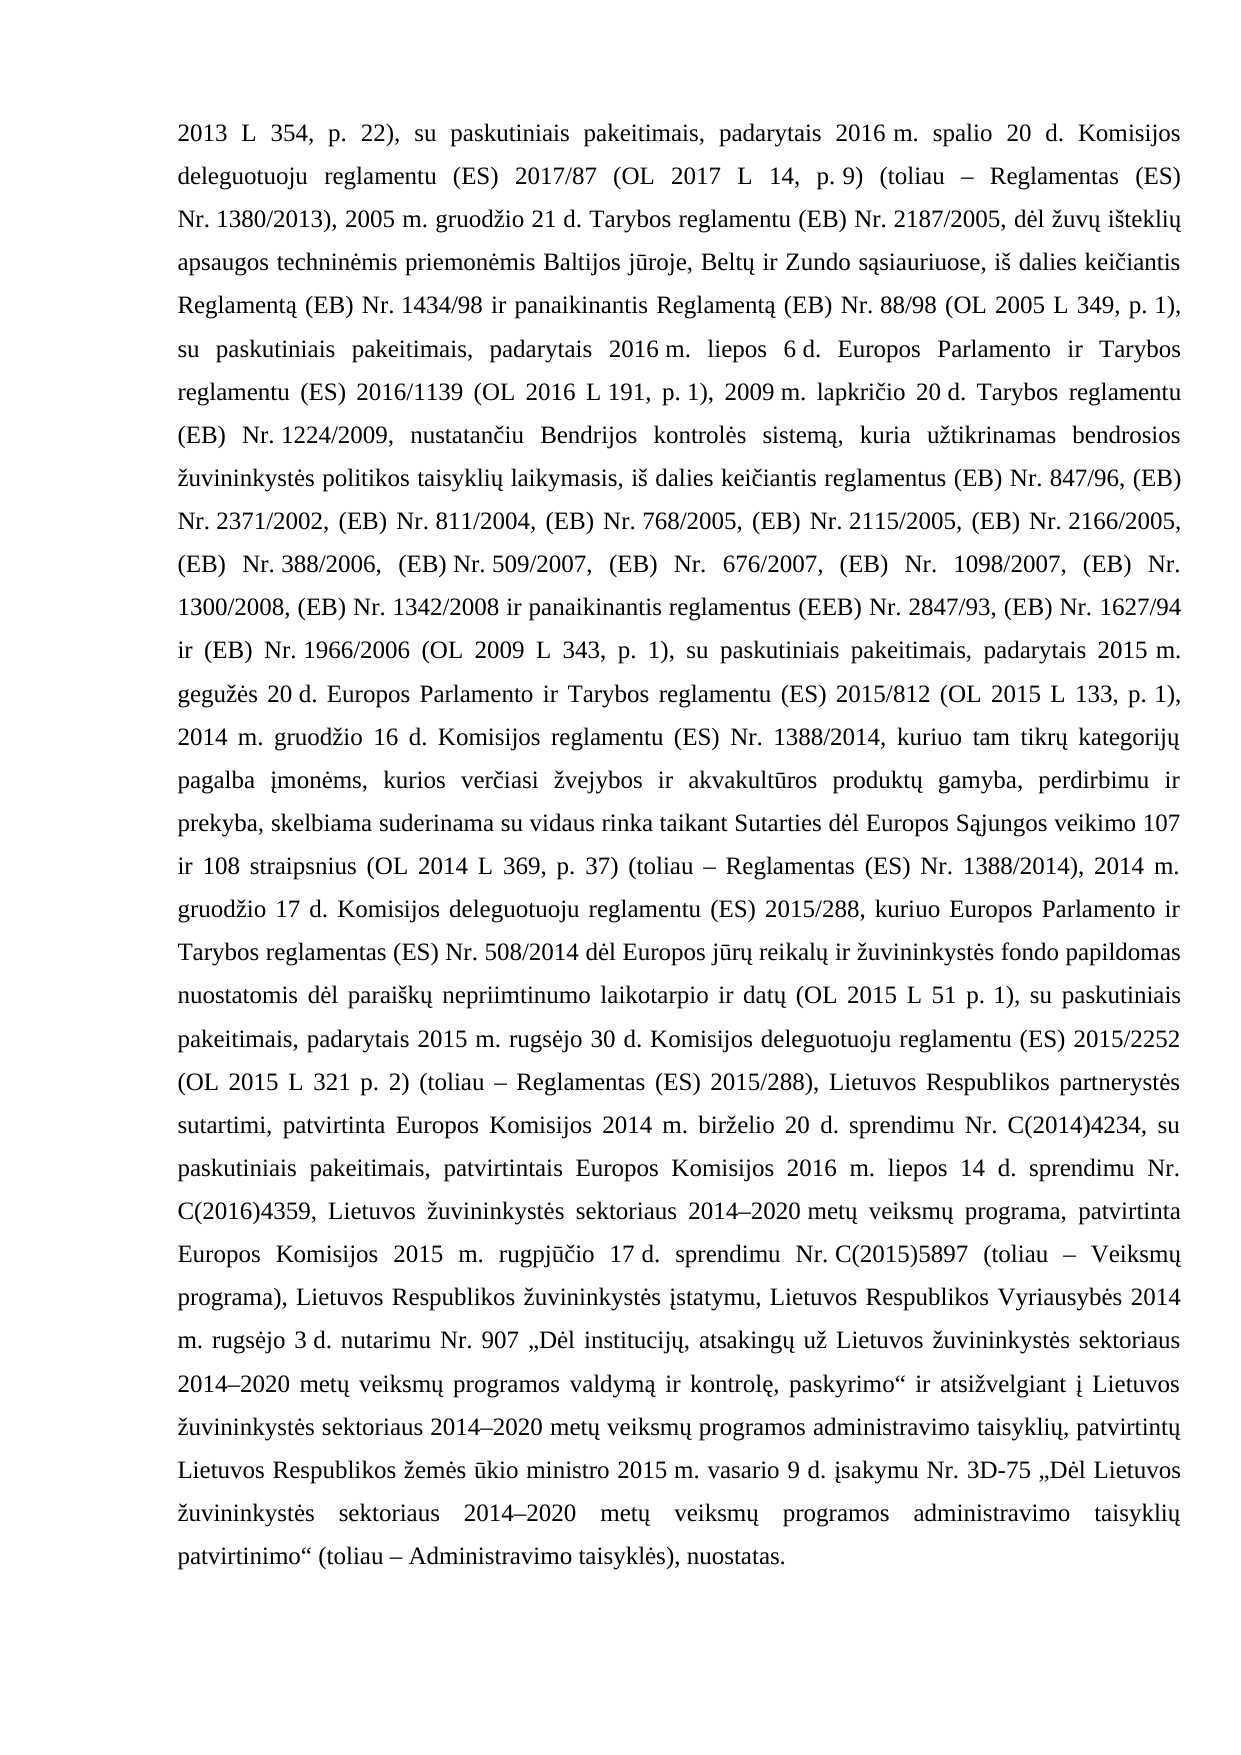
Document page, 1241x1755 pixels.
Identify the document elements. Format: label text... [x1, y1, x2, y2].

text 2013 L 354, p. 22), su paskutiniais pakeitimais, padarytais 2016 m. spalio 20 d. Komisijos deleguotuoju reglamentu (ES) 2017/87 (OL 2017 L 14, p. 9) (toliau – Reglamentas (ES) Nr. 1380/2013), 2005 m. gruodžio 21 d. Tarybos reglamentu (EB) Nr. 2187/2005, dėl žuvų išteklių apsaugos techninėmis priemonėmis Baltijos jūroje, Beltų ir Zundo sąsiauriuose, iš dalies keičiantis Reglamentą (EB) Nr. 1434/98 ir panaikinantis Reglamentą (EB) Nr. 88/98 (OL 2005 L 349, p. 1), su paskutiniais pakeitimais, padarytais 2016 m. liepos 6 d. Europos Parlamento ir Tarybos reglamentu (ES) 2016/1139 (OL 2016 L 191, p. 1), 2009 m. lapkričio 20 d. Tarybos reglamentu (EB) Nr. 1224/2009, nustatančiu Bendrijos kontrolės sistemą, kuria užtikrinamas bendrosios žuvininkystės politikos taisyklių laikymasis, iš dalies keičiantis reglamentus (EB) Nr. 847/96, (EB) Nr. 2371/2002, (EB) Nr. 811/2004, (EB) Nr. 768/2005, (EB) Nr. 2115/2005, (EB) Nr. 2166/2005, (EB) Nr. 388/2006, (EB) Nr. 509/2007, (EB) Nr. 676/2007, (EB) Nr. 1098/2007, (EB) Nr. 1300/2008, (EB) Nr. 1342/2008 ir panaikinantis reglamentus (EEB) Nr. 2847/93, (EB) Nr. 1627/94 ir (EB) Nr. 1966/2006 (OL 2009 L 343, p. 1), su paskutiniais pakeitimais, padarytais 2015 m. gegužės 20 d. Europos Parlamento ir Tarybos reglamentu (ES) 2015/812 (OL 2015 L 133, p. 1), 2014 m. gruodžio 16 d. Komisijos reglamentu (ES) Nr. 1388/2014, kuriuo tam tikrų kategorijų pagalba įmonėms, kurios verčiasi žvejybos ir akvakultūros produktų gamyba, perdirbimu ir prekyba, skelbiama suderinama su vidaus rinka taikant Sutarties dėl Europos Sąjungos veikimo 107 ir 108 straipsnius (OL 2014 L 369, p. 37) (toliau – Reglamentas (ES) Nr. 1388/2014), 2014 m. gruodžio 17 d. Komisijos deleguotuoju reglamentu (ES) 2015/288, kuriuo Europos Parlamento ir Tarybos reglamentas (ES) Nr. 508/2014 dėl Europos jūrų reikalų ir žuvininkystės fondo papildomas nuostatomis dėl paraiškų nepriimtinumo laikotarpio ir datų (OL 2015 L 51 p. 1), su paskutiniais pakeitimais, padarytais 2015 m. rugsėjo 30 d. Komisijos deleguotuoju reglamentu (ES) 2015/2252 (OL 2015 L 321 p. 2) (toliau – Reglamentas (ES) 2015/288), Lietuvos Respublikos partnerystės sutartimi, patvirtinta Europos Komisijos 2014 m. birželio 20 d. sprendimu Nr. C(2014)4234, su paskutiniais pakeitimais, patvirtintais Europos Komisijos 2016 m. liepos 14 d. sprendimu Nr. C(2016)4359, Lietuvos žuvininkystės sektoriaus 2014–2020 metų veiksmų programa, patvirtinta Europos Komisijos 2015 m. rugpjūčio 17 d. sprendimu Nr. C(2015)5897 (toliau – Veiksmų programa), Lietuvos Respublikos žuvininkystės įstatymu, Lietuvos Respublikos Vyriausybės 2014 m. rugsėjo 3 d. nutarimu Nr. 907 „Dėl institucijų, atsakingų už Lietuvos žuvininkystės sektoriaus 2014–2020 metų veiksmų programos valdymą ir kontrolę, paskyrimo“ ir atsižvelgiant į Lietuvos žuvininkystės sektoriaus 2014–2020 metų veiksmų programos administravimo taisyklių, patvirtintų Lietuvos Respublikos žemės ūkio ministro 2015 m. vasario 9 d. įsakymu Nr. 3D-75 „Dėl Lietuvos žuvininkystės sektoriaus 2014–2020 metų veiksmų programos administravimo taisyklių patvirtinimo“ (toliau – Administravimo taisyklės), nuostatas. [177, 118, 1181, 1570]
